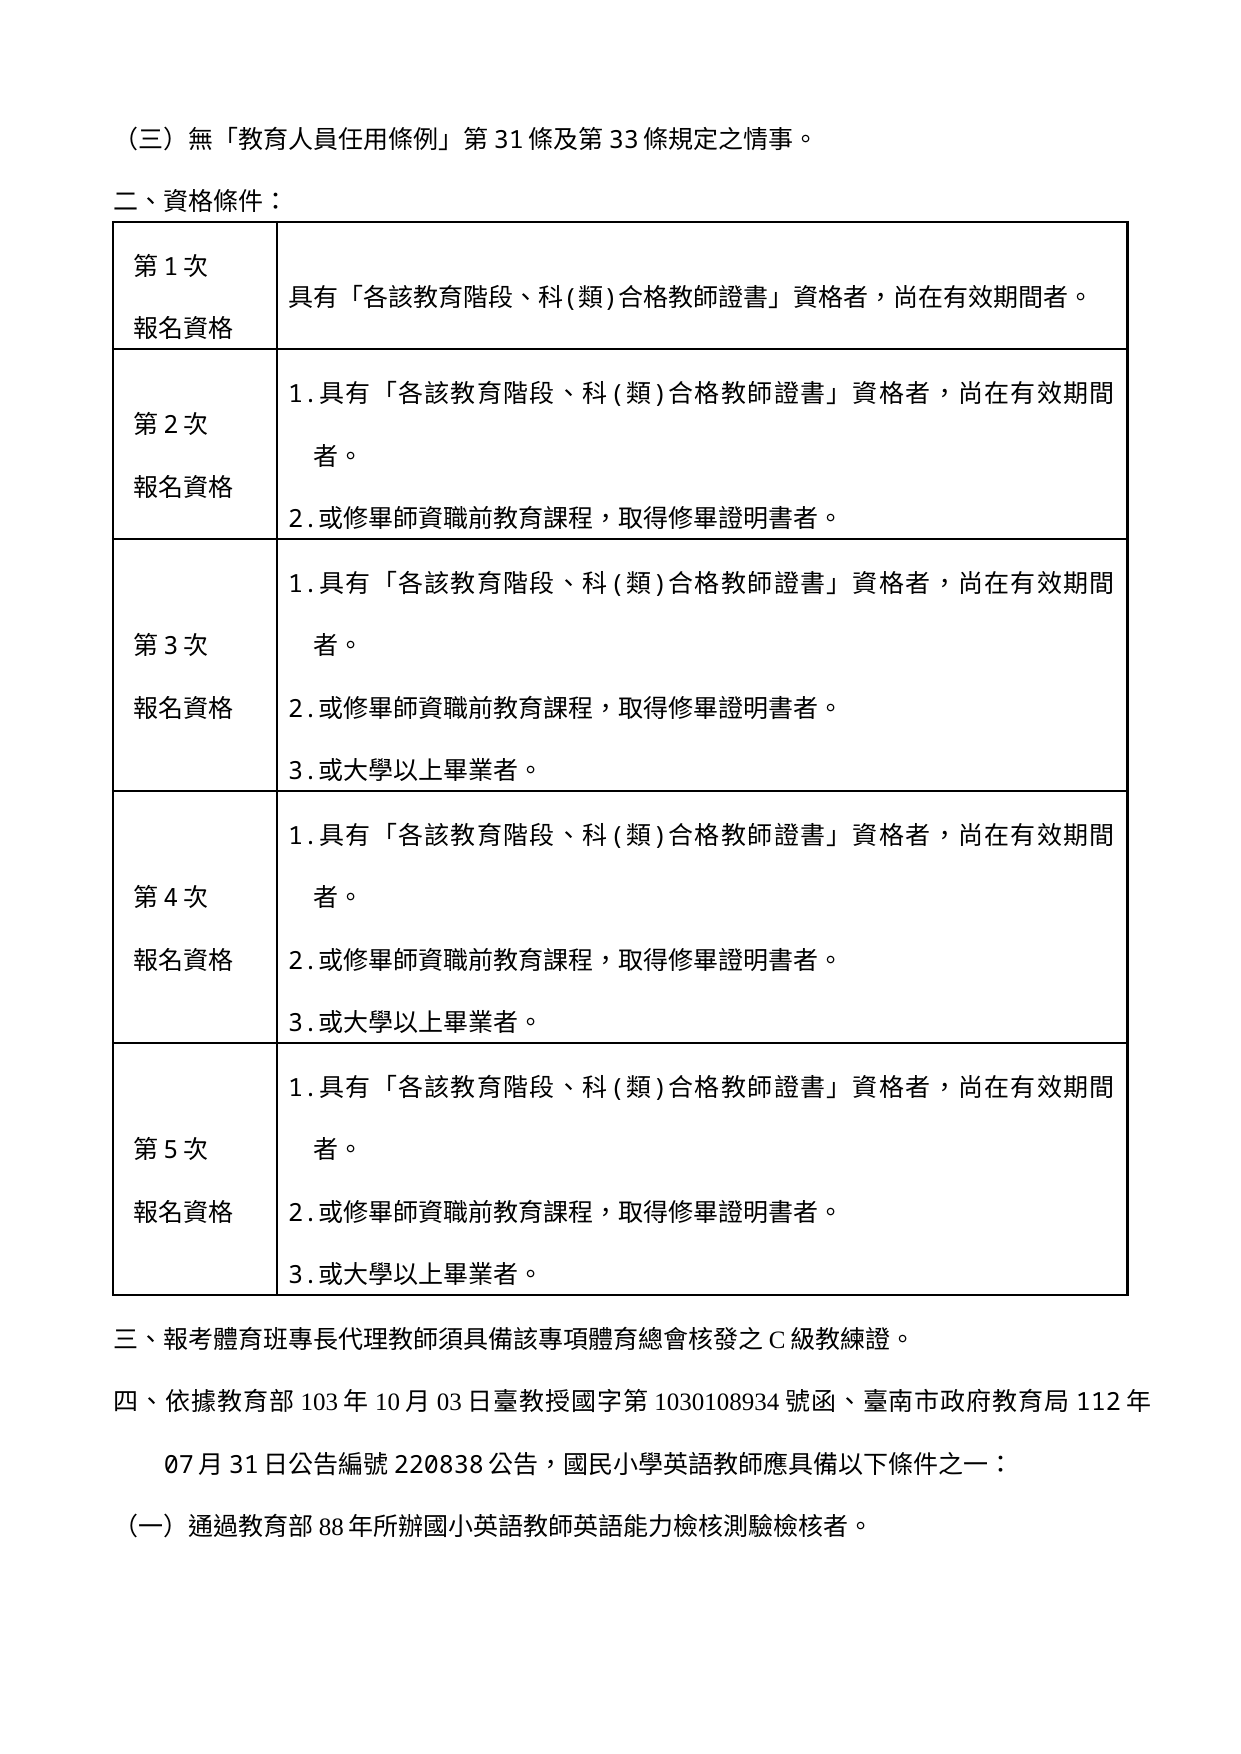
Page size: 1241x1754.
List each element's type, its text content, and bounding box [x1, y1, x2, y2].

text （三）無「教育人員任用條例」第31條及第33條規定之情事。 [114, 96, 1152, 158]
table_cell 1.具有「各該教育階段、科(類)合格教師證書」資格者，尚在有效期間者。 2.或修畢師資職前教育課程，取得修畢證明書者。 3.或大學以上畢業者。 [278, 792, 1126, 1042]
table_cell 第2次 報名資格 [114, 350, 276, 537]
table_cell 第5次 報名資格 [114, 1044, 276, 1294]
table_header 具有「各該教育階段、科(類)合格教師證書」資格者，尚在有效期間者。 [278, 223, 1126, 348]
table_cell 1.具有「各該教育階段、科(類)合格教師證書」資格者，尚在有效期間者。 2.或修畢師資職前教育課程，取得修畢證明書者。 3.或大學以上畢業者。 [278, 540, 1126, 789]
table_cell 第3次 報名資格 [114, 540, 276, 789]
text 三、報考體育班專長代理教師須具備該專項體育總會核發之C級教練證。 [114, 1296, 1152, 1358]
text 二、資格條件： [89, 158, 1152, 221]
table_cell 第4次 報名資格 [114, 792, 276, 1042]
text 四、依據教育部103年10月03日臺教授國字第1030108934號函、臺南市政府教育局112年07月31日公告編號220838公告，國民小學英語教師應具備以下條件之一： [114, 1358, 1152, 1483]
table_header 第1次 報名資格 [114, 223, 276, 348]
table_cell 1.具有「各該教育階段、科(類)合格教師證書」資格者，尚在有效期間者。 2.或修畢師資職前教育課程，取得修畢證明書者。 [278, 350, 1126, 537]
table_cell 1.具有「各該教育階段、科(類)合格教師證書」資格者，尚在有效期間者。 2.或修畢師資職前教育課程，取得修畢證明書者。 3.或大學以上畢業者。 [278, 1044, 1126, 1294]
text （一）通過教育部88年所辦國小英語教師英語能力檢核測驗檢核者。 [114, 1483, 1152, 1546]
